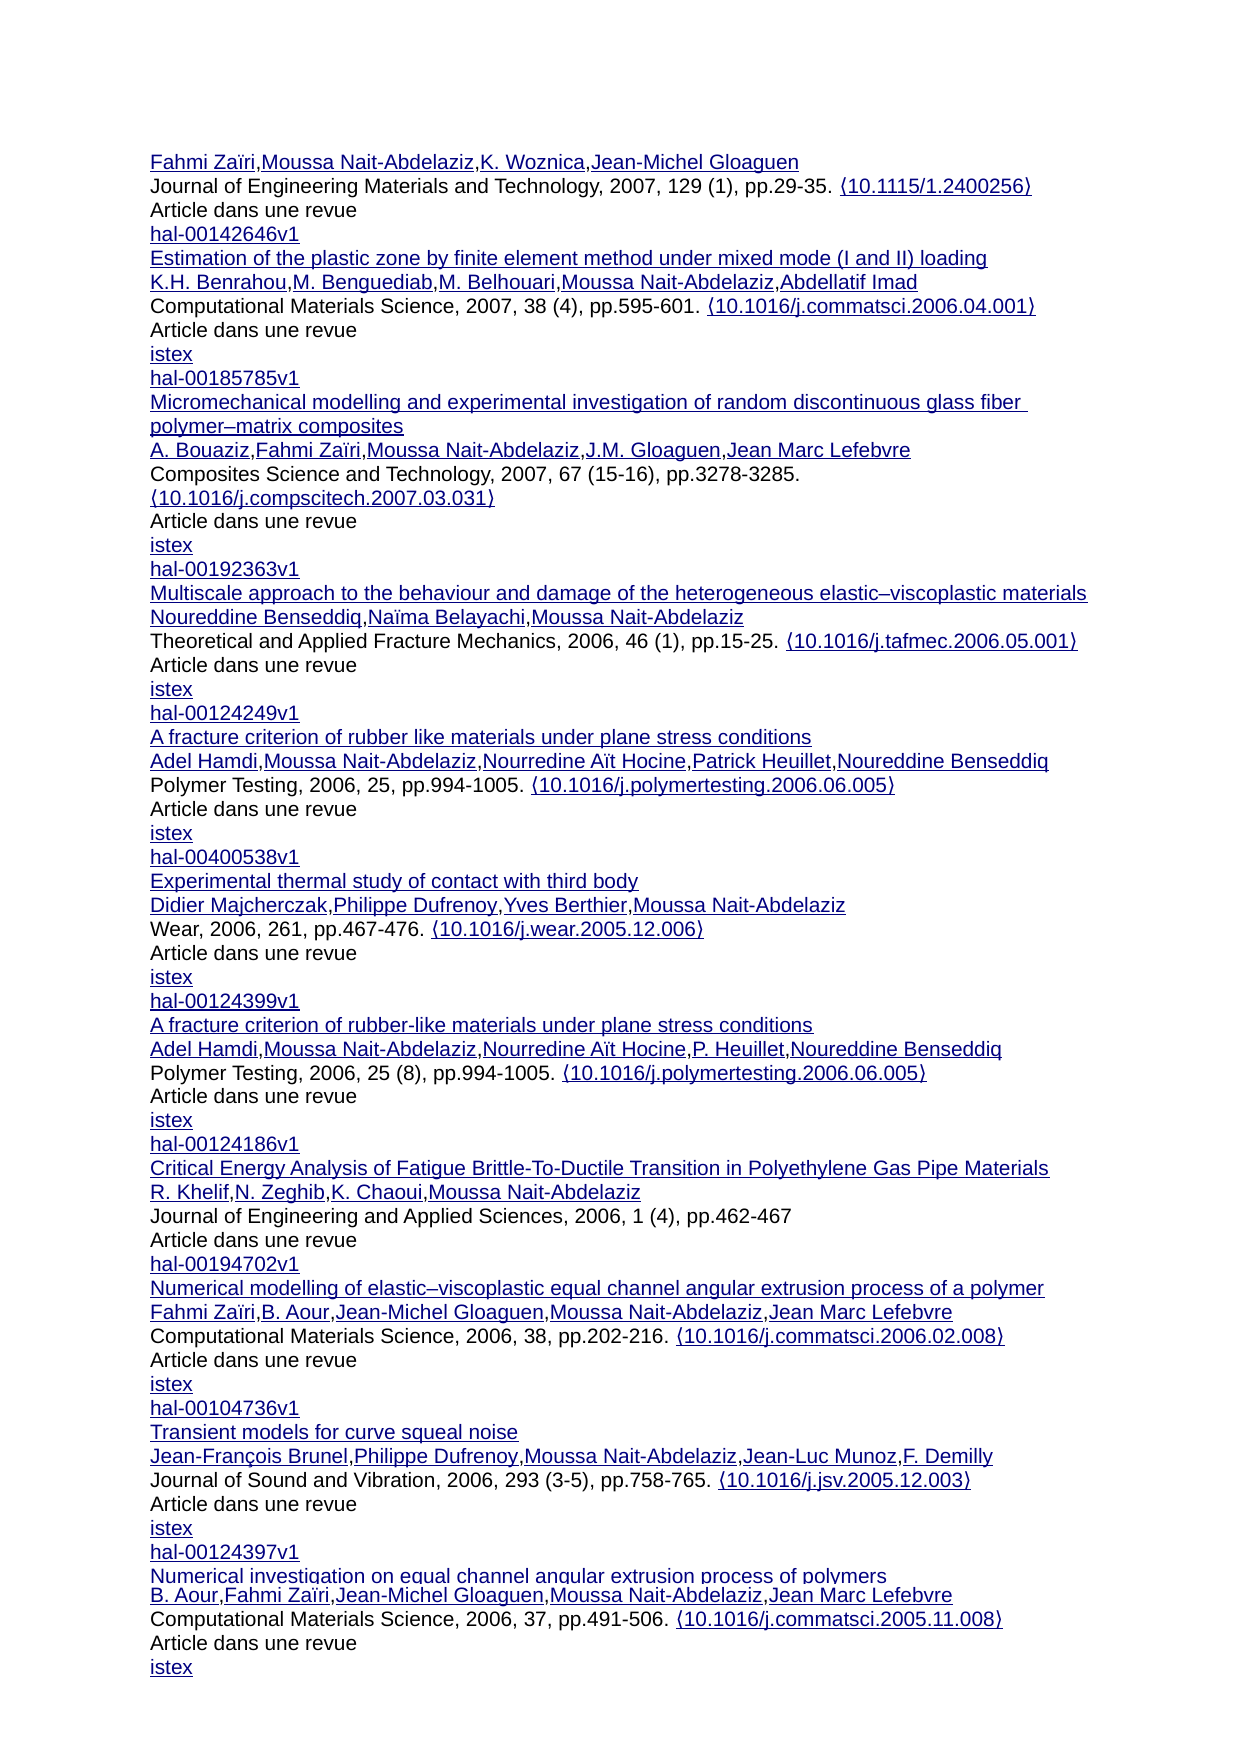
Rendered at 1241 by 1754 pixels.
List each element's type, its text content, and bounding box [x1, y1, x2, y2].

table_cell Fahmi Zaïri,Moussa Nait-Abdelaziz,K. Woznica,Jean-Michel Gloaguen Journal of Engineering Materials and Technology, 2007, 129 (1), pp.29-35. ⟨10.1115/1.2400256⟩ Article dans une revue hal-00142646v1 [150, 150, 1090, 246]
table_cell Micromechanical modelling and experimental investigation of random discontinuous glass fiber polymer–matrix composites A. Bouaziz,Fahmi Zaïri,Moussa Nait-Abdelaziz,J.M. Gloaguen,Jean Marc Lefebvre Composites Science and Technology, 2007, 67 (15-16), pp.3278-3285. ⟨10.1016/j.compscitech.2007.03.031⟩ Article dans une revue istex hal-00192363v1 [150, 390, 1090, 581]
table_cell Estimation of the plastic zone by finite element method under mixed mode (I and II) loading K.H. Benrahou,M. Benguediab,M. Belhouari,Moussa Nait-Abdelaziz,Abdellatif Imad Computational Materials Science, 2007, 38 (4), pp.595-601. ⟨10.1016/j.commatsci.2006.04.001⟩ Article dans une revue istex hal-00185785v1 [150, 246, 1090, 389]
table_cell Multiscale approach to the behaviour and damage of the heterogeneous elastic–viscoplastic materials Noureddine Benseddiq,Naïma Belayachi,Moussa Nait-Abdelaziz Theoretical and Applied Fracture Mechanics, 2006, 46 (1), pp.15-25. ⟨10.1016/j.tafmec.2006.05.001⟩ Article dans une revue istex hal-00124249v1 [150, 581, 1090, 725]
table_cell A fracture criterion of rubber-like materials under plane stress conditions Adel Hamdi,Moussa Nait-Abdelaziz,Nourredine Aït Hocine,P. Heuillet,Noureddine Benseddiq Polymer Testing, 2006, 25 (8), pp.994-1005. ⟨10.1016/j.polymertesting.2006.06.005⟩ Article dans une revue istex hal-00124186v1 [150, 1013, 1090, 1156]
table_cell Numerical modelling of elastic–viscoplastic equal channel angular extrusion process of a polymer Fahmi Zaïri,B. Aour,Jean-Michel Gloaguen,Moussa Nait-Abdelaziz,Jean Marc Lefebvre Computational Materials Science, 2006, 38, pp.202-216. ⟨10.1016/j.commatsci.2006.02.008⟩ Article dans une revue istex hal-00104736v1 [150, 1276, 1090, 1420]
table_cell Experimental thermal study of contact with third body Didier Majcherczak,Philippe Dufrenoy,Yves Berthier,Moussa Nait-Abdelaziz Wear, 2006, 261, pp.467-476. ⟨10.1016/j.wear.2005.12.006⟩ Article dans une revue istex hal-00124399v1 [150, 869, 1090, 1012]
table_cell A fracture criterion of rubber like materials under plane stress conditions Adel Hamdi,Moussa Nait-Abdelaziz,Nourredine Aït Hocine,Patrick Heuillet,Noureddine Benseddiq Polymer Testing, 2006, 25, pp.994-1005. ⟨10.1016/j.polymertesting.2006.06.005⟩ Article dans une revue istex hal-00400538v1 [150, 725, 1090, 869]
table_cell Critical Energy Analysis of Fatigue Brittle-To-Ductile Transition in Polyethylene Gas Pipe Materials R. Khelif,N. Zeghib,K. Chaoui,Moussa Nait-Abdelaziz Journal of Engineering and Applied Sciences, 2006, 1 (4), pp.462-467 Article dans une revue hal-00194702v1 [150, 1156, 1090, 1276]
table_cell Transient models for curve squeal noise Jean-François Brunel,Philippe Dufrenoy,Moussa Nait-Abdelaziz,Jean-Luc Munoz,F. Demilly Journal of Sound and Vibration, 2006, 293 (3-5), pp.758-765. ⟨10.1016/j.jsv.2005.12.003⟩ Article dans une revue istex hal-00124397v1 [150, 1420, 1090, 1563]
table_cell Numerical investigation on equal channel angular extrusion process of polymers B. Aour,Fahmi Zaïri,Jean-Michel Gloaguen,Moussa Nait-Abdelaziz,Jean Marc Lefebvre Computational Materials Science, 2006, 37, pp.491-506. ⟨10.1016/j.commatsci.2005.11.008⟩ Article dans une revue istex [150, 1564, 1090, 1679]
